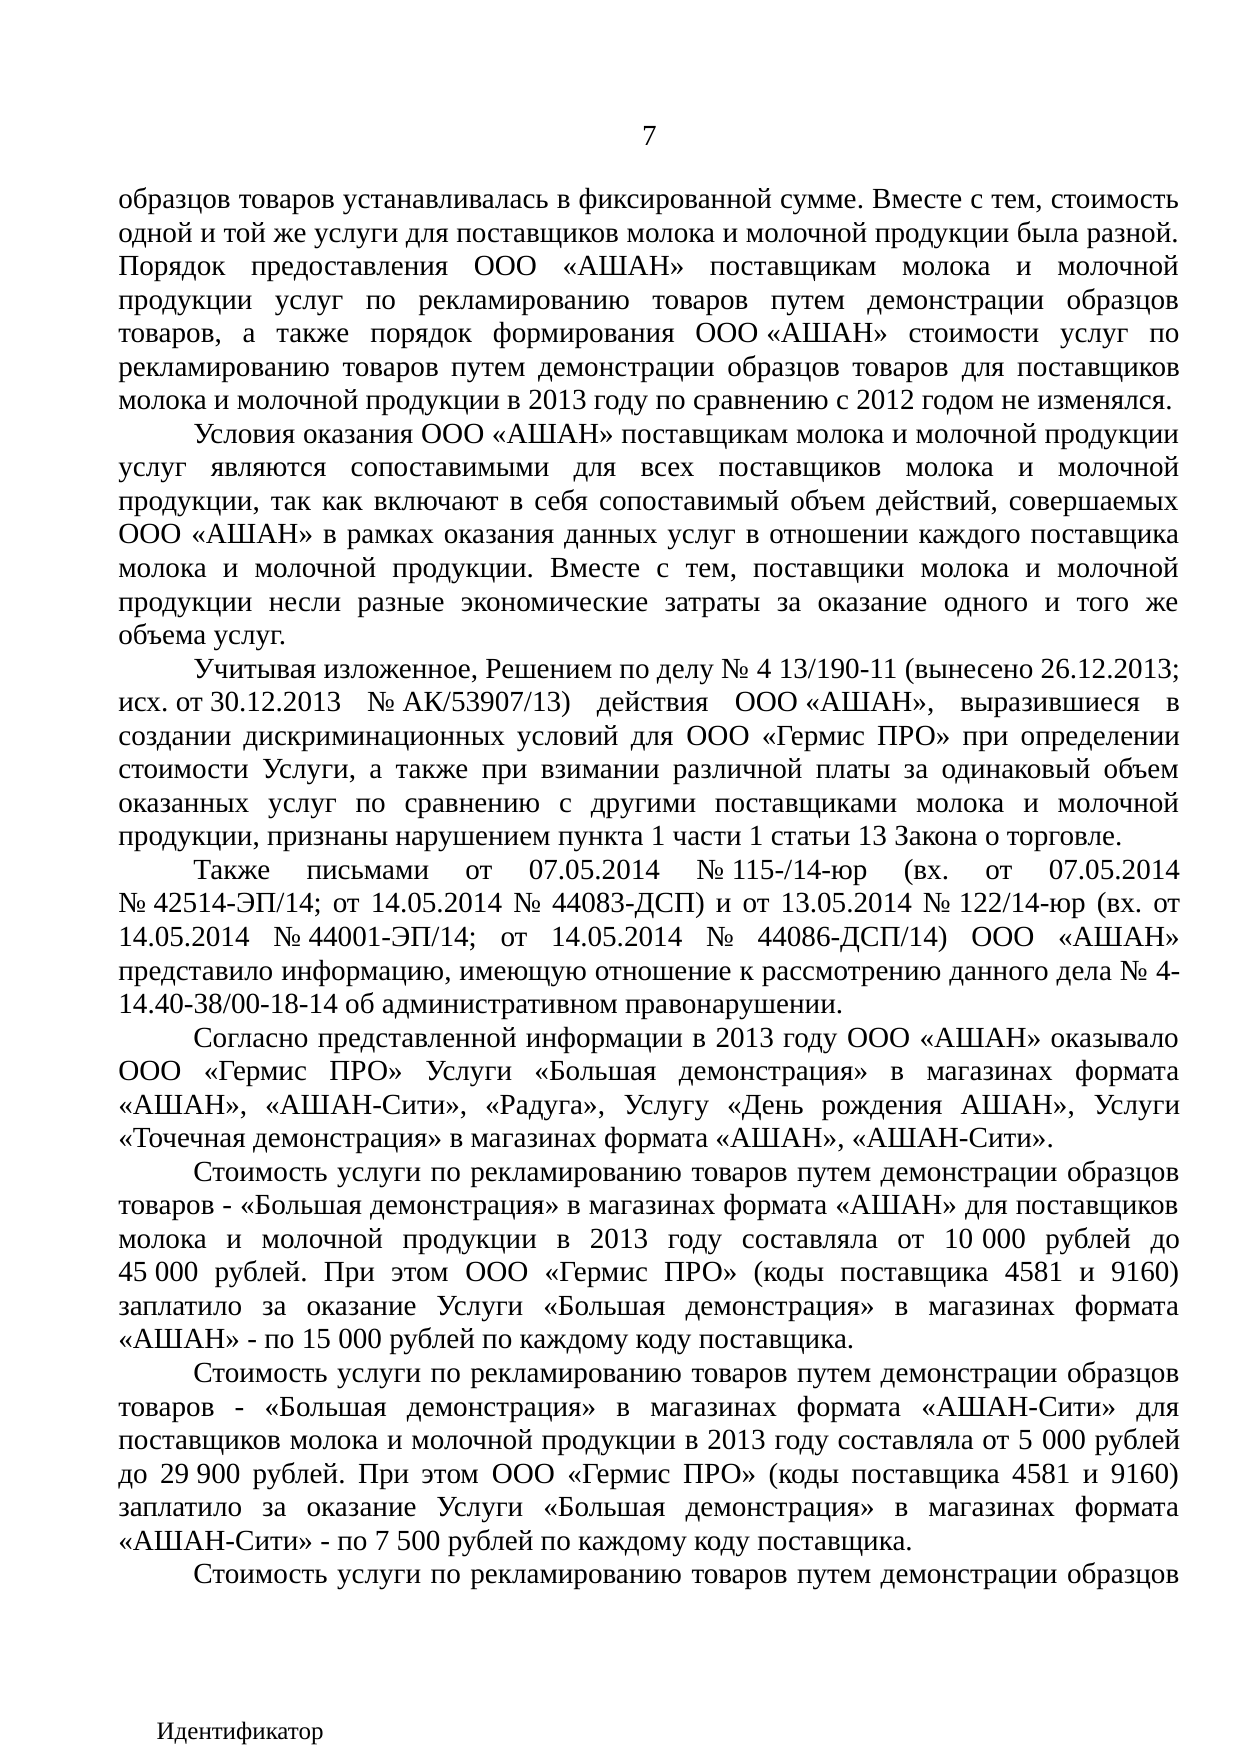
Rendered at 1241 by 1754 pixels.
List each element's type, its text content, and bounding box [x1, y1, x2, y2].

text Условия оказания ООО «АШАН» поставщикам молока и молочной продукции услуг являются сопоставимыми для всех поставщиков молока и молочной продукции, так как включают в себя сопоставимый объем действий, совершаемых ООО «АШАН» в рамках оказания данных услуг в отношении каждого поставщика молока и молочной продукции. Вместе с тем, поставщики молока и молочной продукции несли разные экономические затраты за оказание одного и того же объема услуг. [118, 416, 1180, 651]
text Также письмами от 07.05.2014 № 115-/14-юр (вх. от 07.05.2014 № 42514-ЭП/14; от 14.05.2014 № 44083-ДСП) и от 13.05.2014 № 122/14-юр (вх. от 14.05.2014 № 44001-ЭП/14; от 14.05.2014 № 44086-ДСП/14) ООО «АШАН» представило информацию, имеющую отношение к рассмотрению данного дела № 4-14.40-38/00-18-14 об административном правонарушении. [118, 852, 1180, 1020]
text Стоимость услуги по рекламированию товаров путем демонстрации образцов [118, 1556, 1180, 1590]
text Учитывая изложенное, Решением по делу № 4 13/190-11 (вынесено 26.12.2013; исх. от 30.12.2013 № АК/53907/13) действия ООО «АШАН», выразившиеся в создании дискриминационных условий для ООО «Гермис ПРО» при определении стоимости Услуги, а также при взимании различной платы за одинаковый объем оказанных услуг по сравнению с другими поставщиками молока и молочной продукции, признаны нарушением пункта 1 части 1 статьи 13 Закона о торговле. [118, 651, 1180, 852]
text Согласно представленной информации в 2013 году ООО «АШАН» оказывало ООО «Гермис ПРО» Услуги «Большая демонстрация» в магазинах формата «АШАН», «АШАН-Сити», «Радуга», Услугу «День рождения АШАН», Услуги «Точечная демонстрация» в магазинах формата «АШАН», «АШАН-Сити». [118, 1020, 1180, 1154]
text Стоимость услуги по рекламированию товаров путем демонстрации образцов товаров - «Большая демонстрация» в магазинах формата «АШАН-Сити» для поставщиков молока и молочной продукции в 2013 году составляла от 5 000 рублей до 29 900 рублей. При этом ООО «Гермис ПРО» (коды поставщика 4581 и 9160) заплатило за оказание Услуги «Большая демонстрация» в магазинах формата «АШАН-Сити» - по 7 500 рублей по каждому коду поставщика. [118, 1355, 1180, 1556]
text Стоимость услуги по рекламированию товаров путем демонстрации образцов товаров - «Большая демонстрация» в магазинах формата «АШАН» для поставщиков молока и молочной продукции в 2013 году составляла от 10 000 рублей до 45 000 рублей. При этом ООО «Гермис ПРО» (коды поставщика 4581 и 9160) заплатило за оказание Услуги «Большая демонстрация» в магазинах формата «АШАН» - по 15 000 рублей по каждому коду поставщика. [118, 1154, 1180, 1355]
text образцов товаров устанавливалась в фиксированной сумме. Вместе с тем, стоимость одной и той же услуги для поставщиков молока и молочной продукции была разной. Порядок предоставления ООО «АШАН» поставщикам молока и молочной продукции услуг по рекламированию товаров путем демонстрации образцов товаров, а также порядок формирования ООО «АШАН» стоимости услуг по рекламированию товаров путем демонстрации образцов товаров для поставщиков молока и молочной продукции в 2013 году по сравнению с 2012 годом не изменялся. [118, 181, 1180, 416]
